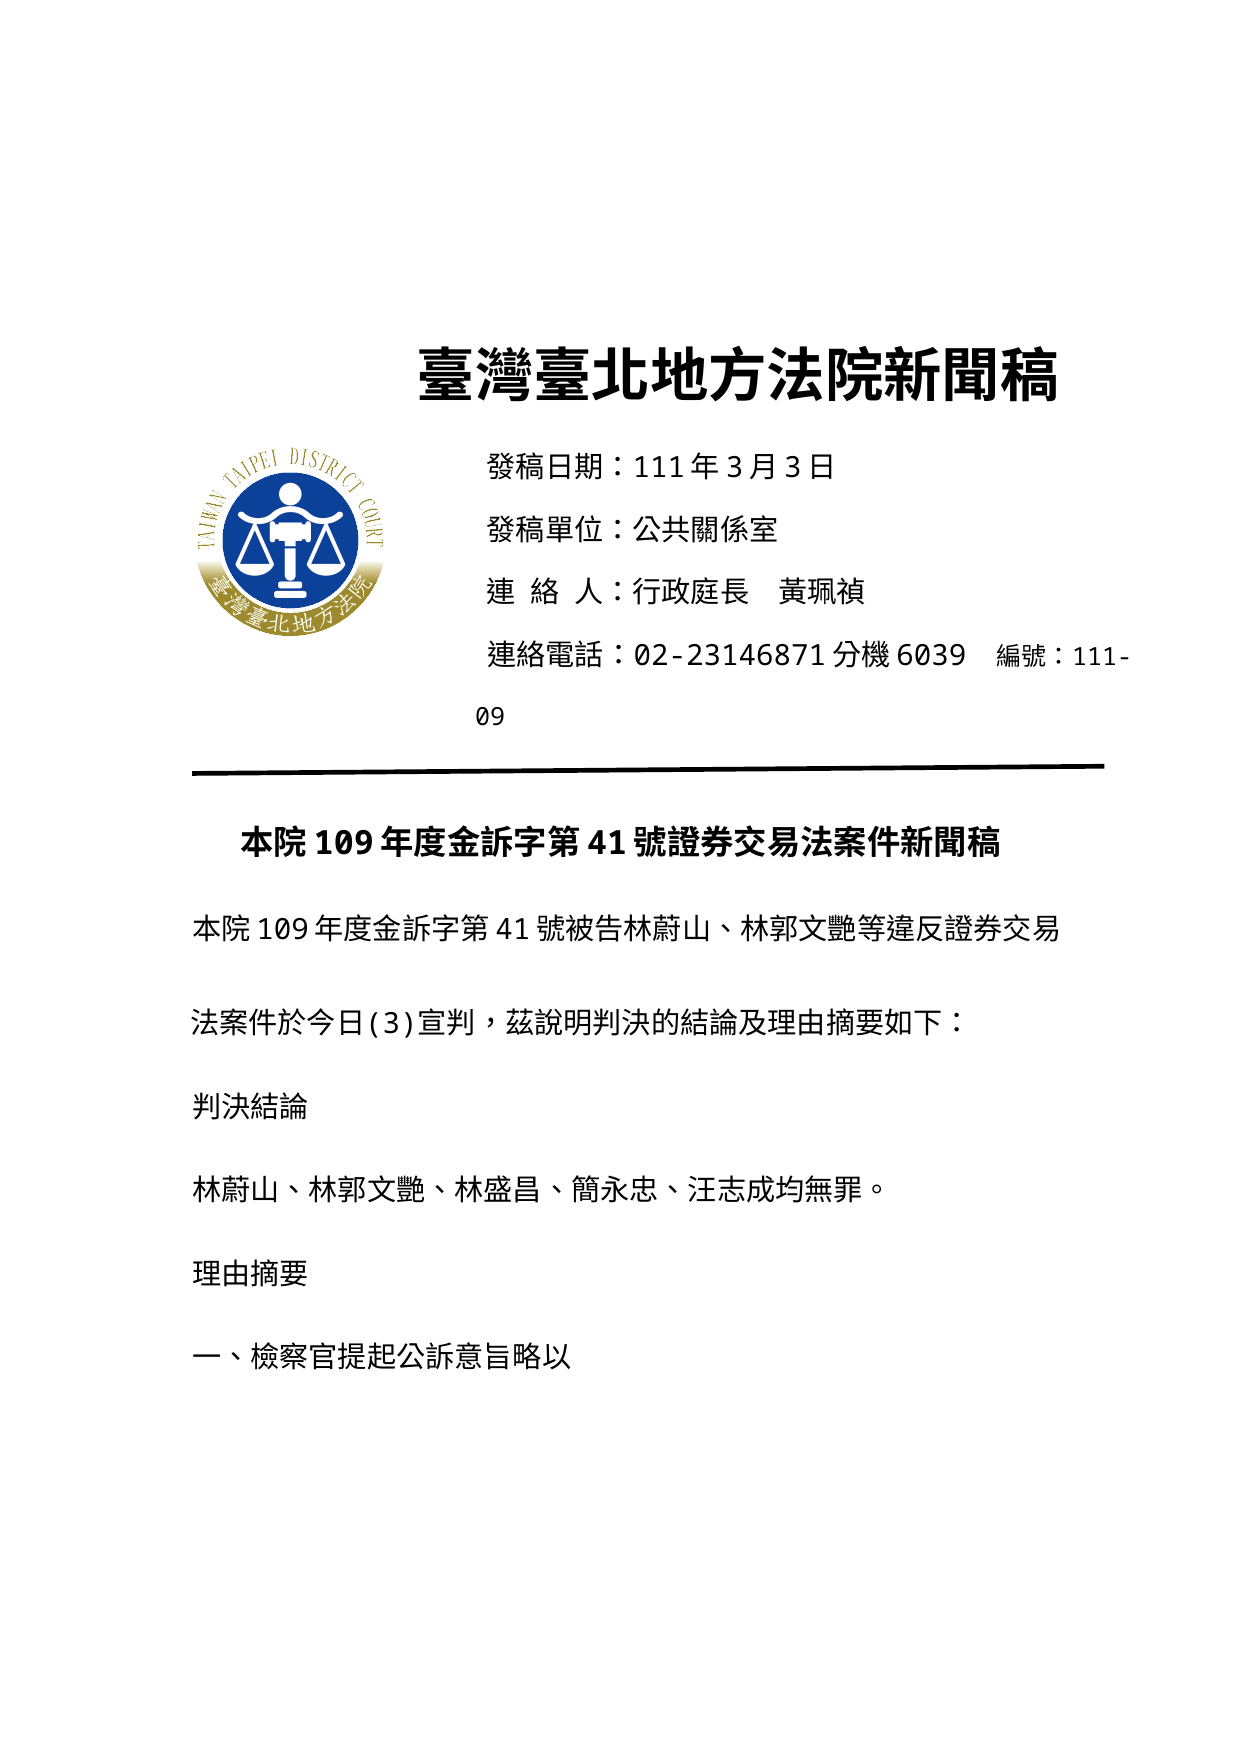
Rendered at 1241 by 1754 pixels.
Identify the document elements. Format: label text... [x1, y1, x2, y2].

text 林蔚山、林郭文艷、林盛昌、簡永忠、汪志成均無罪。 [190, 1146, 1063, 1209]
text 判決結論 [190, 1063, 1063, 1125]
table_header 臺灣臺北地方法院新聞稿 發稿日期：111年3月3日 發稿單位：公共關係室 連 絡 人：行政庭長 黃珮禎 連絡電話：02-23146871分機6039 編號：111-09 [414, 299, 1135, 736]
text 理由摘要 [190, 1230, 1063, 1292]
text 本院109年度金訴字第41號證券交易法案件新聞稿 [177, 798, 1063, 861]
text 一、檢察官提起公訴意旨略以 [190, 1313, 1063, 1376]
text 本院109年度金訴字第41號被告林蔚山、林郭文艷等違反證券交易法案件於今日(3)宣判，茲說明判決的結論及理由摘要如下： [190, 885, 1063, 1041]
table_header [176, 299, 413, 736]
